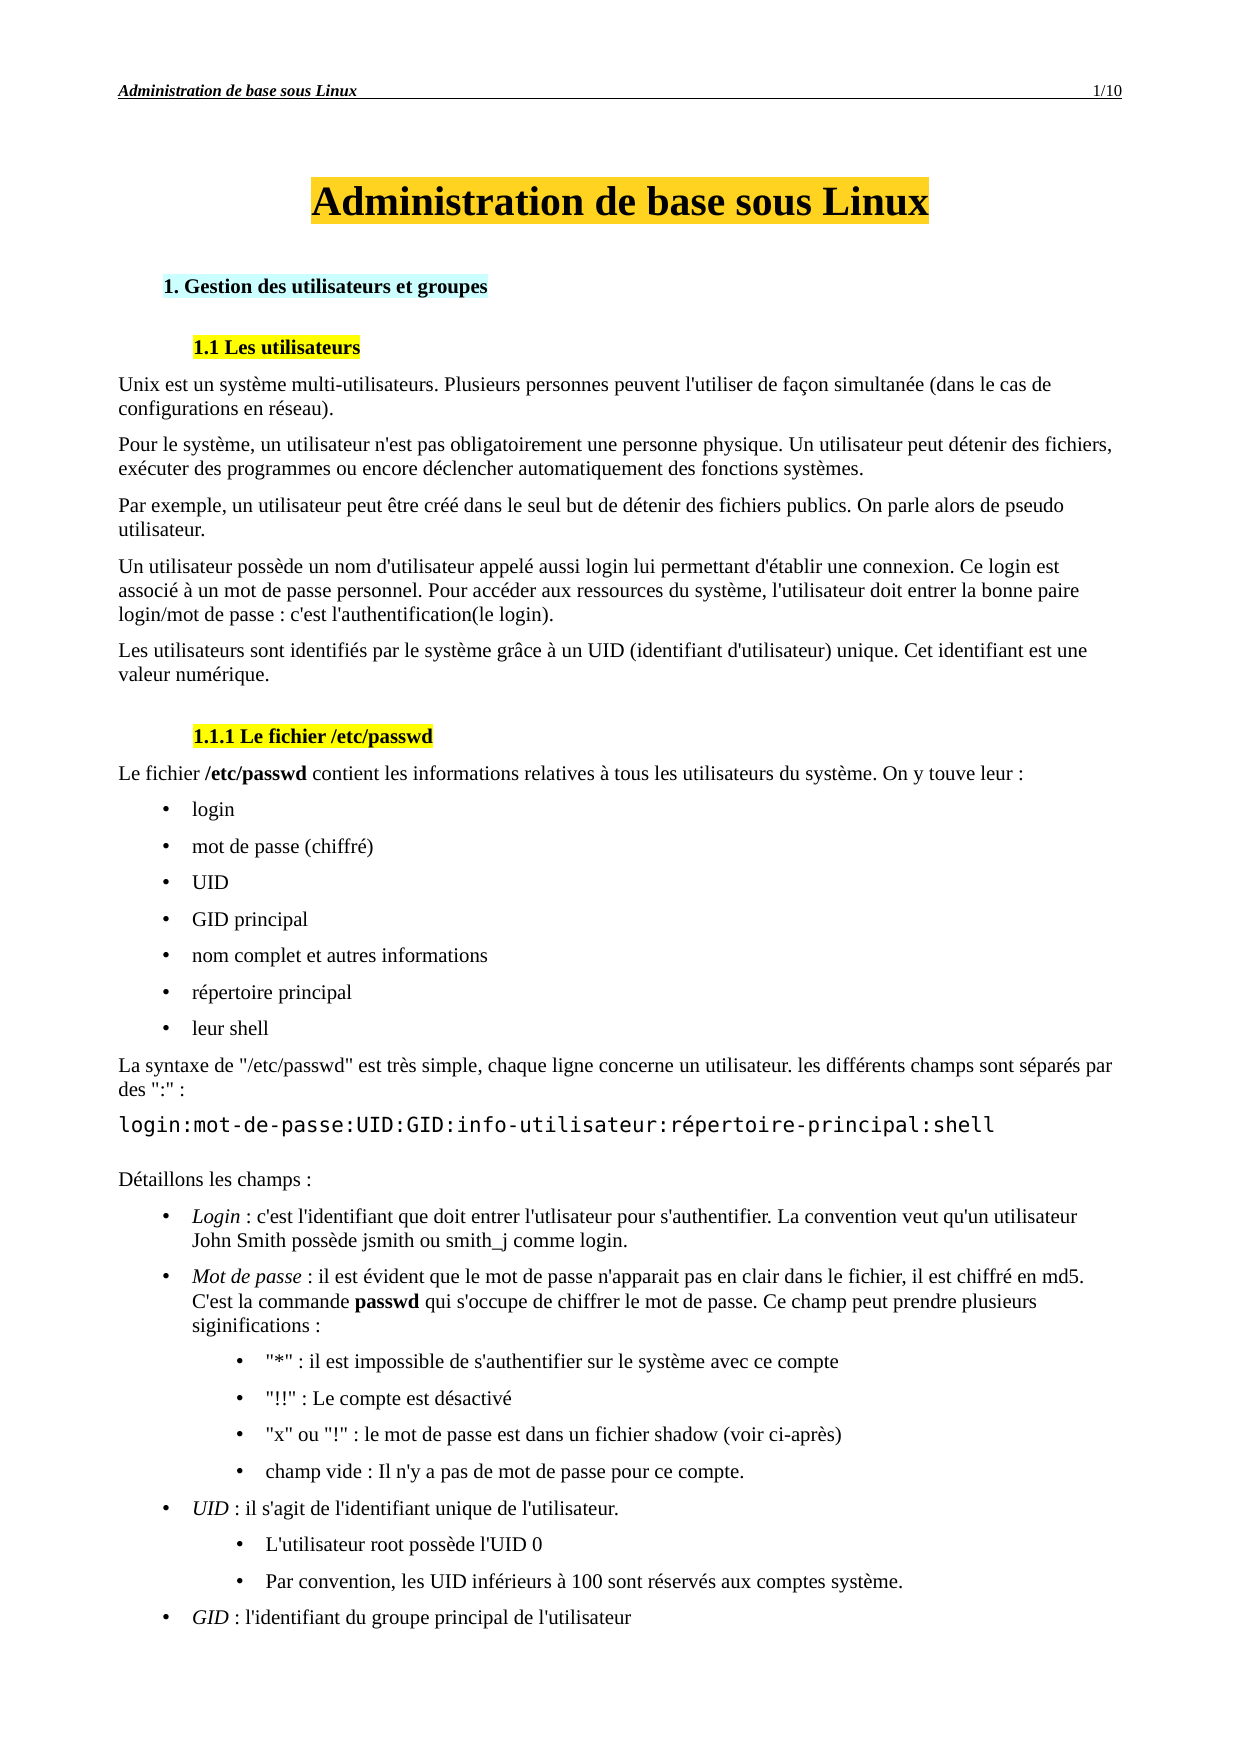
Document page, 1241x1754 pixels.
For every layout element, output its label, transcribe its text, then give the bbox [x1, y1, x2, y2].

list répertoire principal [162, 980, 1122, 1004]
list nom complet et autres informations [162, 943, 1122, 967]
text Pour le système, un utilisateur n'est pas obligatoirement une personne physique. Un utilisateur peut détenir des fichiers, exécuter des programmes ou encore déclencher automatiquement des fonctions systèmes. [118, 432, 1122, 480]
list UID : il s'agit de l'identifiant unique de l'utilisateur. [162, 1495, 1122, 1519]
list login [162, 797, 1122, 821]
list GID : l'identifiant du groupe principal de l'utilisateur [162, 1605, 1122, 1629]
list Par convention, les UID inférieurs à 100 sont réservés aux comptes système. [236, 1568, 1122, 1593]
list UID [162, 870, 1122, 894]
list mot de passe (chiffré) [162, 833, 1122, 858]
text Par exemple, un utilisateur peut être créé dans le seul but de détenir des fichiers publics. On parle alors de pseudo utilisateur. [118, 493, 1122, 541]
subtitle 1. Gestion des utilisateurs et groupes [118, 273, 1122, 298]
text Un utilisateur possède un nom d'utilisateur appelé aussi login lui permettant d'établir une connexion. Ce login est associé à un mot de passe personnel. Pour accéder aux ressources du système, l'utilisateur doit entrer la bonne paire login/mot de passe : c'est l'authentification(le login). [118, 553, 1122, 626]
text Détaillons les champs : [118, 1167, 1122, 1191]
list champ vide : Il n'y a pas de mot de passe pour ce compte. [236, 1459, 1122, 1483]
list GID principal [162, 907, 1122, 931]
text Unix est un système multi-utilisateurs. Plusieurs personnes peuvent l'utiliser de façon simultanée (dans le cas de configurations en réseau). [118, 372, 1122, 420]
text Administration de base sous Linux [118, 177, 1122, 224]
subtitle 1.1.1 Le fichier /etc/passwd [118, 724, 1122, 748]
text La syntaxe de "/etc/passwd" est très simple, chaque ligne concerne un utilisateur. les différents champs sont séparés par des ":" : [118, 1053, 1122, 1101]
list "!!" : Le compte est désactivé [236, 1386, 1122, 1410]
text Les utilisateurs sont identifiés par le système grâce à un UID (identifiant d'utilisateur) unique. Cet identifiant est une valeur numérique. [118, 638, 1122, 686]
list "x" ou "!" : le mot de passe est dans un fichier shadow (voir ci-après) [236, 1422, 1122, 1446]
list Mot de passe : il est évident que le mot de passe n'apparait pas en clair dans le fichier, il est chiffré en md5. C'est la commande passwd qui s'occupe de chiffrer le mot de passe. Ce champ peut prendre plusieurs siginifications : [162, 1264, 1122, 1337]
list "*" : il est impossible de s'authentifier sur le système avec ce compte [236, 1349, 1122, 1373]
list leur shell [162, 1016, 1122, 1040]
list Login : c'est l'identifiant que doit entrer l'utlisateur pour s'authentifier. La convention veut qu'un utilisateur John Smith possède jsmith ou smith_j comme login. [162, 1204, 1122, 1252]
text Le fichier /etc/passwd contient les informations relatives à tous les utilisateurs du système. On y touve leur : [118, 760, 1122, 784]
text login:mot-de-passe:UID:GID:info-utilisateur:répertoire-principal:shell [118, 1113, 1122, 1138]
subtitle 1.1 Les utilisateurs [118, 335, 1122, 359]
list L'utilisateur root possède l'UID 0 [236, 1532, 1122, 1556]
